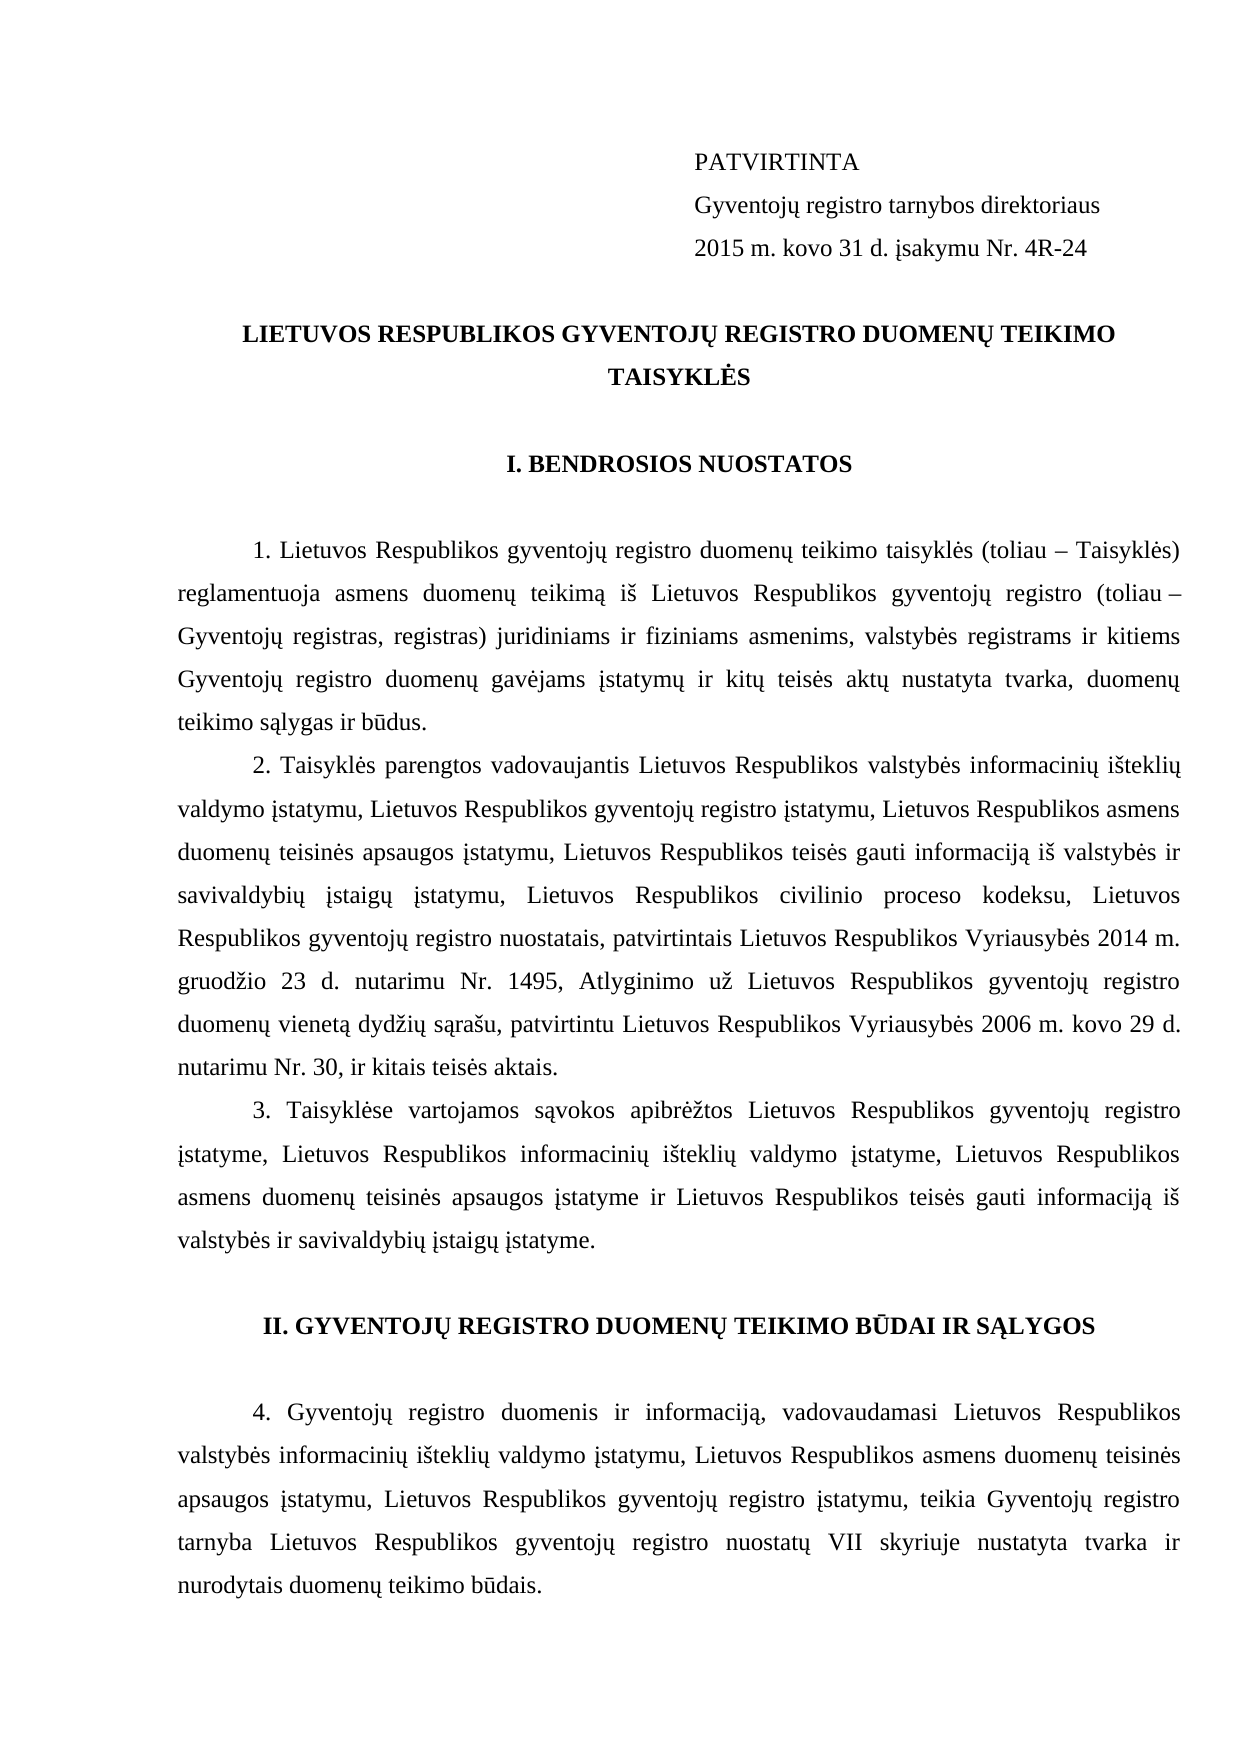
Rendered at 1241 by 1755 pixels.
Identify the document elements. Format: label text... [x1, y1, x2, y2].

text I. BENDROSIOS NUOSTATOS [177, 449, 1181, 477]
text LIETUVOS RESPUBLIKOS GYVENTOJŲ REGISTRO DUOMENŲ TEIKIMO TAISYKLĖS [177, 319, 1181, 391]
text 2015 m. kovo 31 d. įsakymu Nr. 4R-24 [694, 233, 1181, 262]
text 1. Lietuvos Respublikos gyventojų registro duomenų teikimo taisyklės (toliau – Taisyklės) reglamentuoja asmens duomenų teikimą iš Lietuvos Respublikos gyventojų registro (toliau – Gyventojų registras, registras) juridiniams ir fiziniams asmenims, valstybės registrams ir kitiems Gyventojų registro duomenų gavėjams įstatymų ir kitų teisės aktų nustatyta tvarka, duomenų teikimo sąlygas ir būdus. [177, 535, 1181, 736]
text 4. Gyventojų registro duomenis ir informaciją, vadovaudamasi Lietuvos Respublikos valstybės informacinių išteklių valdymo įstatymu, Lietuvos Respublikos asmens duomenų teisinės apsaugos įstatymu, Lietuvos Respublikos gyventojų registro įstatymu, teikia Gyventojų registro tarnyba Lietuvos Respublikos gyventojų registro nuostatų VII skyriuje nustatyta tvarka ir nurodytais duomenų teikimo būdais. [177, 1397, 1181, 1599]
text PATVIRTINTA [694, 147, 1181, 176]
text II. GYVENTOJŲ REGISTRO DUOMENŲ TEIKIMO BŪDAI IR SĄLYGOS [177, 1311, 1181, 1340]
text 2. Taisyklės parengtos vadovaujantis Lietuvos Respublikos valstybės informacinių išteklių valdymo įstatymu, Lietuvos Respublikos gyventojų registro įstatymu, Lietuvos Respublikos asmens duomenų teisinės apsaugos įstatymu, Lietuvos Respublikos teisės gauti informaciją iš valstybės ir savivaldybių įstaigų įstatymu, Lietuvos Respublikos civilinio proceso kodeksu, Lietuvos Respublikos gyventojų registro nuostatais, patvirtintais Lietuvos Respublikos Vyriausybės 2014 m. gruodžio 23 d. nutarimu Nr. 1495, Atlyginimo už Lietuvos Respublikos gyventojų registro duomenų vienetą dydžių sąrašu, patvirtintu Lietuvos Respublikos Vyriausybės 2006 m. kovo 29 d. nutarimu Nr. 30, ir kitais teisės aktais. [177, 751, 1181, 1081]
text Gyventojų registro tarnybos direktoriaus [694, 190, 1181, 219]
text 3. Taisyklėse vartojamos sąvokos apibrėžtos Lietuvos Respublikos gyventojų registro įstatyme, Lietuvos Respublikos informacinių išteklių valdymo įstatyme, Lietuvos Respublikos asmens duomenų teisinės apsaugos įstatyme ir Lietuvos Respublikos teisės gauti informaciją iš valstybės ir savivaldybių įstaigų įstatyme. [177, 1096, 1181, 1254]
